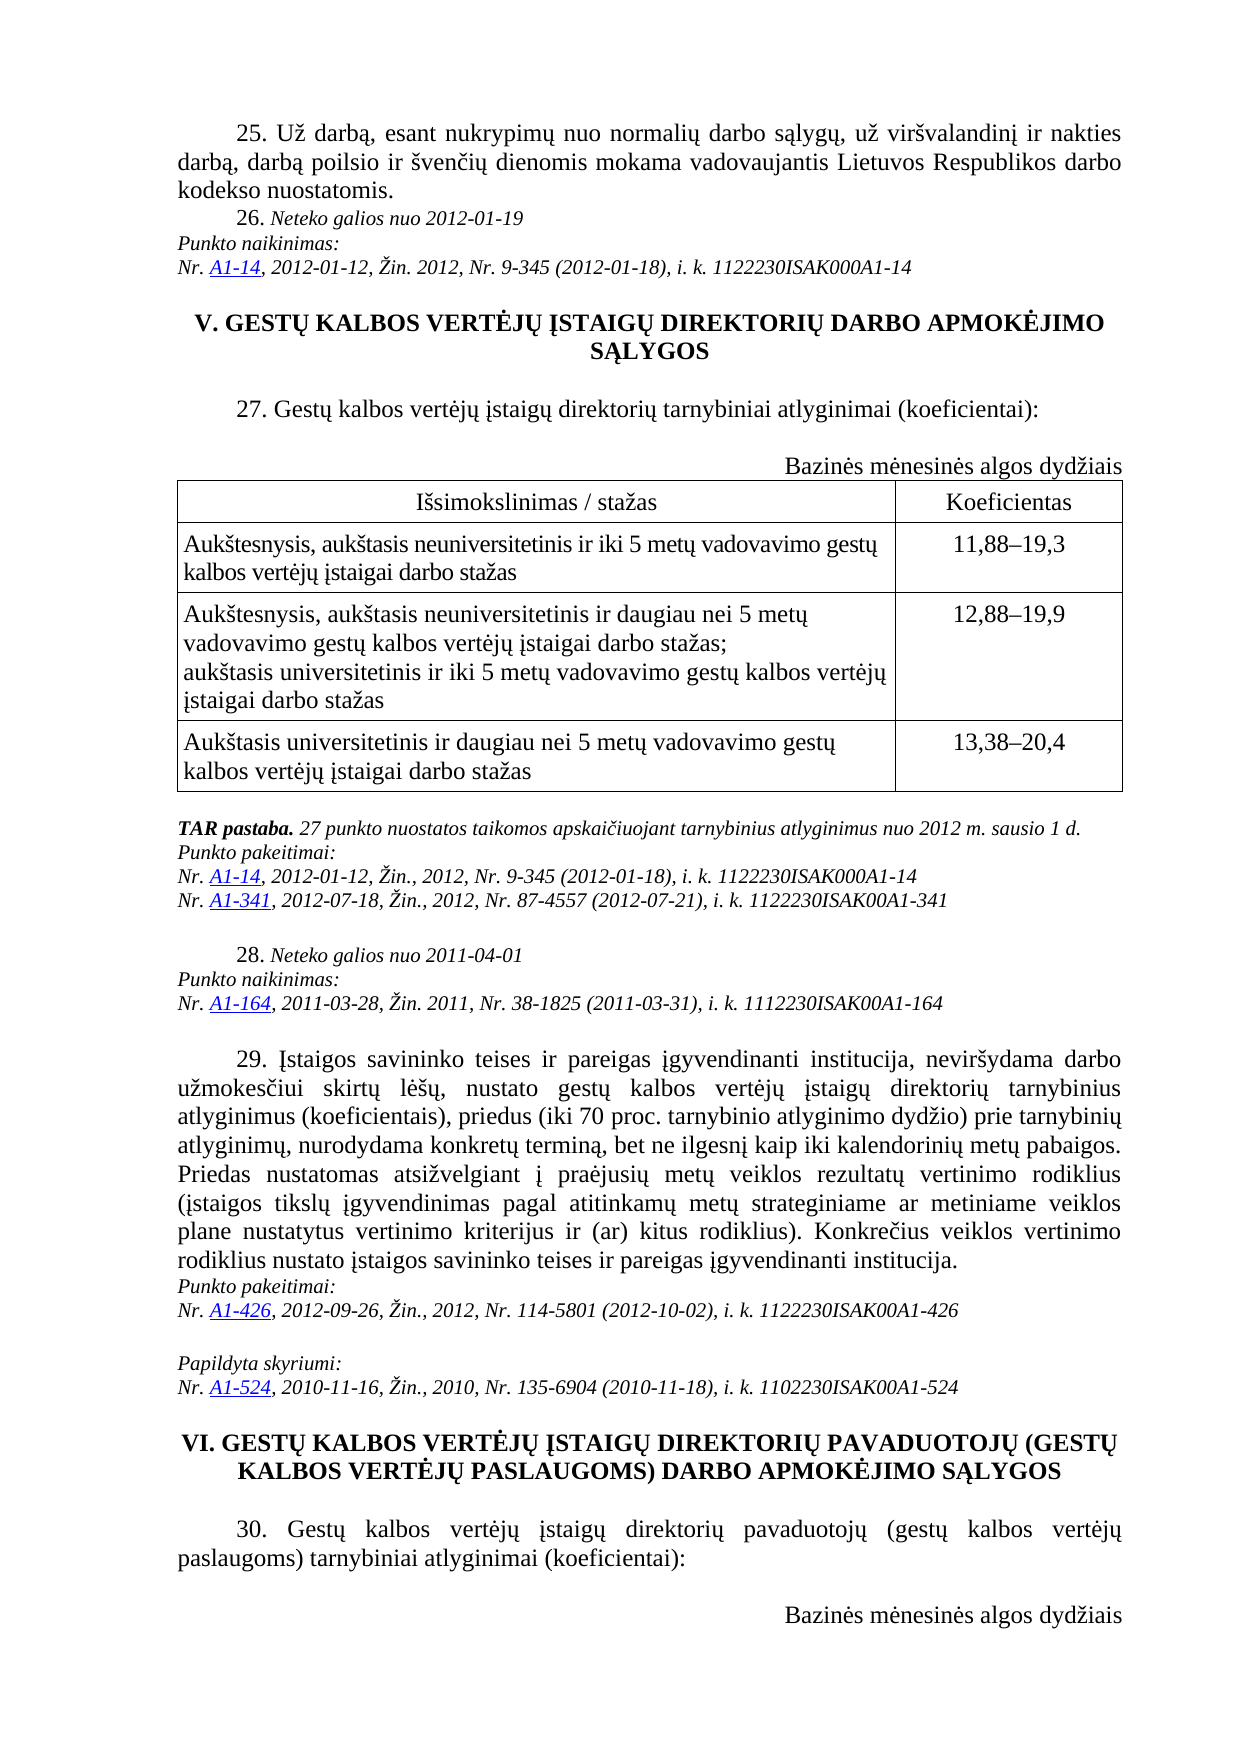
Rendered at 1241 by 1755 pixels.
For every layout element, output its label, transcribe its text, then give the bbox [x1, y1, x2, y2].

text Bazinės mėnesinės algos dydžiais [177, 1600, 1122, 1629]
text Punkto pakeitimai: [177, 840, 1122, 864]
text Nr. A1-341, 2012-07-18, Žin., 2012, Nr. 87-4557 (2012-07-21), i. k. 1122230ISAK00A1-341 [177, 888, 1122, 912]
text Papildyta skyriumi: [177, 1351, 1122, 1375]
table_cell Aukštasis universitetinis ir daugiau nei 5 metų vadovavimo gestų kalbos vertėjų įstaigai darbo stažas [178, 721, 895, 791]
text 27. Gestų kalbos vertėjų įstaigų direktorių tarnybiniai atlyginimai (koeficientai): [177, 394, 1122, 423]
table_cell 13,38–20,4 [896, 721, 1122, 791]
table_cell 12,88–19,9 [896, 593, 1122, 720]
text Punkto pakeitimai: [177, 1274, 1122, 1298]
table_header Išsimokslinimas / stažas [178, 481, 895, 522]
text Nr. A1-164, 2011-03-28, Žin. 2011, Nr. 38-1825 (2011-03-31), i. k. 1112230ISAK00A1-164 [177, 991, 1122, 1015]
table_cell Aukštesnysis, aukštasis neuniversitetinis ir iki 5 metų vadovavimo gestų kalbos vertėjų įstaigai darbo stažas [178, 523, 895, 592]
text Punkto naikinimas: [177, 231, 1122, 255]
text VI. GESTŲ KALBOS VERTĖJŲ ĮSTAIGŲ DIREKTORIŲ PAVADUOTOJŲ (GESTŲ KALBOS VERTĖJŲ PASLAUGOMS) DARBO APMOKĖJIMO SĄLYGOS [177, 1428, 1122, 1485]
text 26. Neteko galios nuo 2012-01-19 [177, 204, 1122, 231]
text Nr. A1-14, 2012-01-12, Žin. 2012, Nr. 9-345 (2012-01-18), i. k. 1122230ISAK000A1-14 [177, 255, 1122, 279]
table_cell 11,88–19,3 [896, 523, 1122, 592]
text 28. Neteko galios nuo 2011-04-01 [177, 941, 1122, 967]
text TAR pastaba. 27 punkto nuostatos taikomos apskaičiuojant tarnybinius atlyginimus nuo 2012 m. sausio 1 d. [177, 816, 1122, 840]
text 25. Už darbą, esant nukrypimų nuo normalių darbo sąlygų, už viršvalandinį ir nakties darbą, darbą poilsio ir švenčių dienomis mokama vadovaujantis Lietuvos Respublikos darbo kodekso nuostatomis. [177, 118, 1122, 204]
text Nr. A1-14, 2012-01-12, Žin., 2012, Nr. 9-345 (2012-01-18), i. k. 1122230ISAK000A1-14 [177, 864, 1122, 888]
text Punkto naikinimas: [177, 967, 1122, 991]
text Bazinės mėnesinės algos dydžiais [177, 451, 1122, 480]
table_cell Aukštesnysis, aukštasis neuniversitetinis ir daugiau nei 5 metų vadovavimo gestų kalbos vertėjų įstaigai darbo stažas; aukštasis universitetinis ir iki 5 metų vadovavimo gestų kalbos vertėjų įstaigai darbo stažas [178, 593, 895, 720]
table_header Koeficientas [896, 481, 1122, 522]
text V. GESTŲ KALBOS VERTĖJŲ ĮSTAIGŲ DIREKTORIŲ DARBO APMOKĖJIMO SĄLYGOS [177, 308, 1122, 365]
text 30. Gestų kalbos vertėjų įstaigų direktorių pavaduotojų (gestų kalbos vertėjų paslaugoms) tarnybiniai atlyginimai (koeficientai): [177, 1514, 1122, 1571]
text Nr. A1-524, 2010-11-16, Žin., 2010, Nr. 135-6904 (2010-11-18), i. k. 1102230ISAK00A1-524 [177, 1375, 1122, 1399]
text Nr. A1-426, 2012-09-26, Žin., 2012, Nr. 114-5801 (2012-10-02), i. k. 1122230ISAK00A1-426 [177, 1298, 1122, 1322]
text 29. Įstaigos savininko teises ir pareigas įgyvendinanti institucija, neviršydama darbo užmokesčiui skirtų lėšų, nustato gestų kalbos vertėjų įstaigų direktorių tarnybinius atlyginimus (koeficientais), priedus (iki 70 proc. tarnybinio atlyginimo dydžio) prie tarnybinių atlyginimų, nurodydama konkretų terminą, bet ne ilgesnį kaip iki kalendorinių metų pabaigos. Priedas nustatomas atsižvelgiant į praėjusių metų veiklos rezultatų vertinimo rodiklius (įstaigos tikslų įgyvendinimas pagal atitinkamų metų strateginiame ar metiniame veiklos plane nustatytus vertinimo kriterijus ir (ar) kitus rodiklius). Konkrečius veiklos vertinimo rodiklius nustato įstaigos savininko teises ir pareigas įgyvendinanti institucija. [177, 1044, 1122, 1274]
